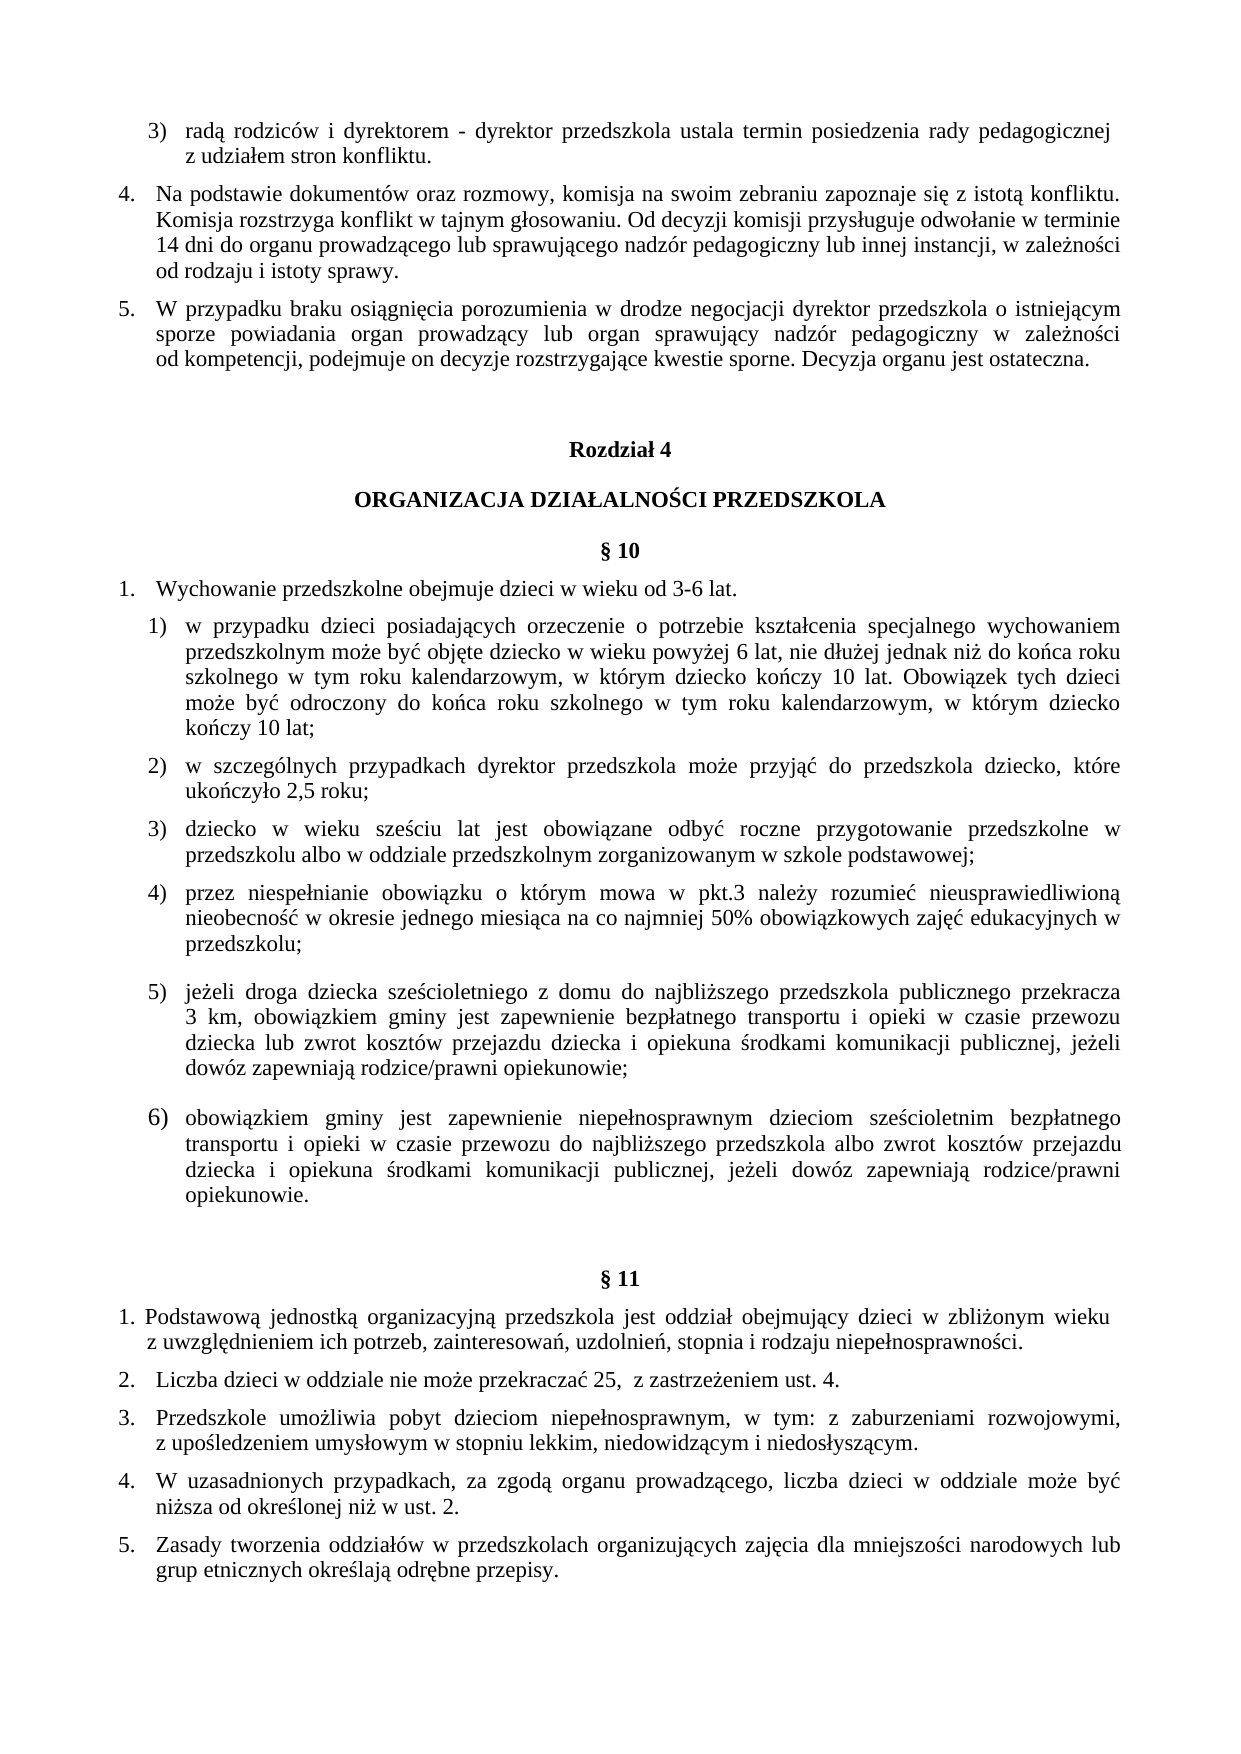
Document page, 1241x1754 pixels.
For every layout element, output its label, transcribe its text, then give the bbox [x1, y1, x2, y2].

list obowiązkiem gminy jest zapewnienie niepełnosprawnym dzieciom sześcioletnim bezpłatnego transportu i opieki w czasie przewozu do najbliższego przedszkola albo zwrot kosztów przejazdu dziecka i opiekuna środkami komunikacji publicznej, jeżeli dowóz zapewniają rodzice/prawni opiekunowie. [148, 1103, 1122, 1207]
text § 10 [118, 538, 1122, 563]
text 1. Podstawową jednostką organizacyjną przedszkola jest oddział obejmujący dzieci w zbliżonym wieku z uwzględnieniem ich potrzeb, zainteresowań, uzdolnień, stopnia i rodzaju niepełnosprawności. [118, 1304, 1122, 1354]
list W uzasadnionych przypadkach, za zgodą organu prowadzącego, liczba dzieci w oddziale może być niższa od określonej niż w ust. 2. [118, 1468, 1122, 1519]
text § 11 [118, 1266, 1122, 1291]
text Rozdział 4 [118, 437, 1122, 462]
list w przypadku dzieci posiadających orzeczenie o potrzebie kształcenia specjalnego wychowaniem przedszkolnym może być objęte dziecko w wieku powyżej 6 lat, nie dłużej jednak niż do końca roku szkolnego w tym roku kalendarzowym, w którym dziecko kończy 10 lat. Obowiązek tych dzieci może być odroczony do końca roku szkolnego w tym roku kalendarzowym, w którym dziecko kończy 10 lat; [148, 613, 1122, 741]
list dziecko w wieku sześciu lat jest obowiązane odbyć roczne przygotowanie przedszkolne w przedszkolu albo w oddziale przedszkolnym zorganizowanym w szkole podstawowej; [148, 816, 1122, 867]
list Zasady tworzenia oddziałów w przedszkolach organizujących zajęcia dla mniejszości narodowych lub grup etnicznych określają odrębne przepisy. [118, 1532, 1122, 1582]
list radą rodziców i dyrektorem - dyrektor przedszkola ustala termin posiedzenia rady pedagogicznej z udziałem stron konfliktu. [148, 118, 1122, 169]
list Przedszkole umożliwia pobyt dzieciom niepełnosprawnym, w tym: z zaburzeniami rozwojowymi, z upośledzeniem umysłowym w stopniu lekkim, niedowidzącym i niedosłyszącym. [118, 1405, 1122, 1456]
list Wychowanie przedszkolne obejmuje dzieci w wieku od 3-6 lat. [118, 576, 1122, 601]
text ORGANIZACJA DZIAŁALNOŚCI PRZEDSZKOLA [118, 487, 1122, 513]
list W przypadku braku osiągnięcia porozumienia w drodze negocjacji dyrektor przedszkola o istniejącym sporze powiadania organ prowadzący lub organ sprawujący nadzór pedagogiczny w zależności od kompetencji, podejmuje on decyzje rozstrzygające kwestie sporne. Decyzja organu jest ostateczna. [118, 296, 1122, 372]
list przez niespełnianie obowiązku o którym mowa w pkt.3 należy rozumieć nieusprawiedliwioną nieobecność w okresie jednego miesiąca na co najmniej 50% obowiązkowych zajęć edukacyjnych w przedszkolu; [148, 880, 1122, 956]
list w szczególnych przypadkach dyrektor przedszkola może przyjąć do przedszkola dziecko, które ukończyło 2,5 roku; [148, 753, 1122, 804]
list Na podstawie dokumentów oraz rozmowy, komisja na swoim zebraniu zapoznaje się z istotą konfliktu. Komisja rozstrzyga konflikt w tajnym głosowaniu. Od decyzji komisji przysługuje odwołanie w terminie 14 dni do organu prowadzącego lub sprawującego nadzór pedagogiczny lub innej instancji, w zależności od rodzaju i istoty sprawy. [118, 181, 1122, 283]
list jeżeli droga dziecka sześcioletniego z domu do najbliższego przedszkola publicznego przekracza 3 km, obowiązkiem gminy jest zapewnienie bezpłatnego transportu i opieki w czasie przewozu dziecka lub zwrot kosztów przejazdu dziecka i opiekuna środkami komunikacji publicznej, jeżeli dowóz zapewniają rodzice/prawni opiekunowie; [148, 979, 1122, 1081]
list Liczba dzieci w oddziale nie może przekraczać 25, z zastrzeżeniem ust. 4. [118, 1367, 1122, 1392]
